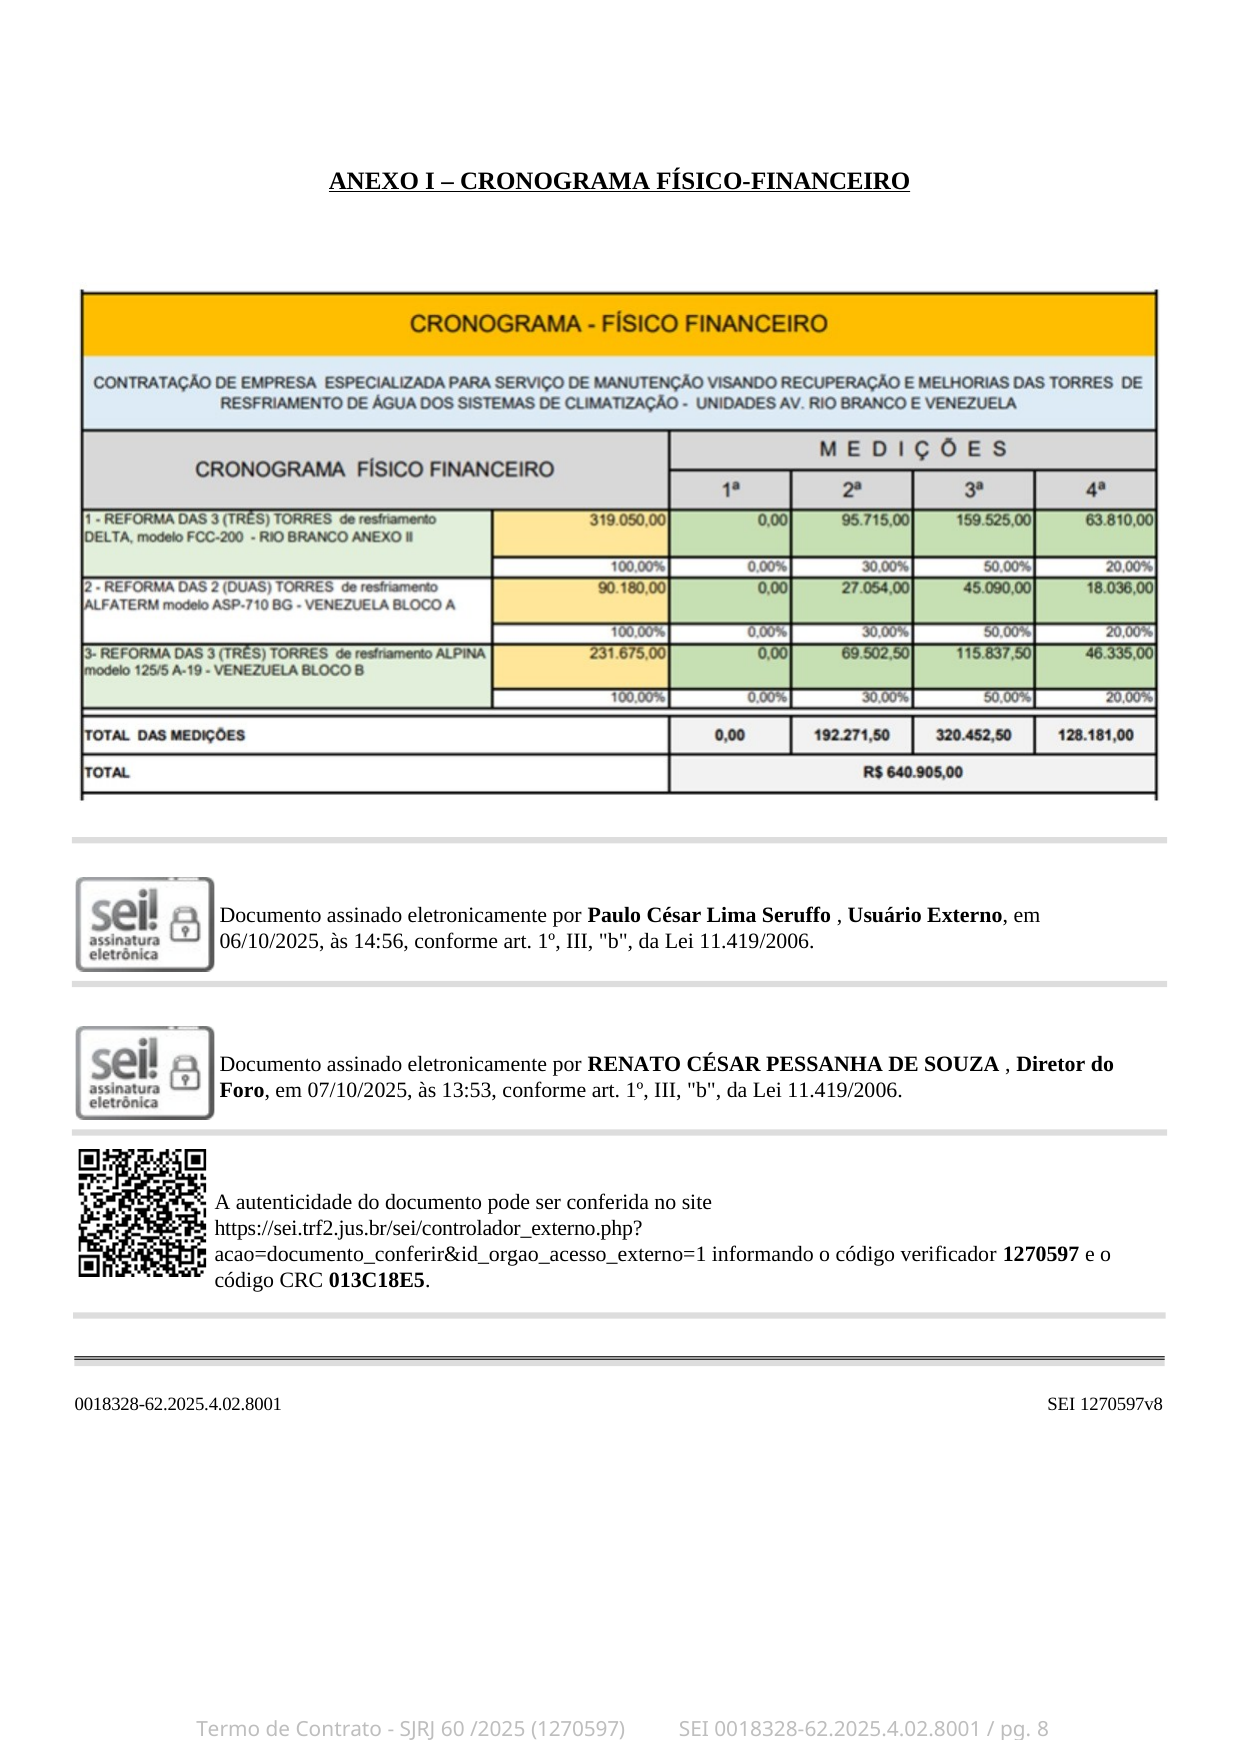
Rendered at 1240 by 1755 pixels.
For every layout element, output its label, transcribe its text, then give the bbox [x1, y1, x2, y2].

text Documento assinado eletronicamente por RENATO CÉSAR PESSANHA DE SOUZA , Diretor do Foro, em 07/10/2025, às 13:53, conforme art. 1º, III, "b", da Lei 11.419/2006. [219, 1051, 1134, 1102]
text Documento assinado eletronicamente por Paulo César Lima Seruffo , Usuário Externo, em 06/10/2025, às 14:56, conforme art. 1º, III, "b", da Lei 11.419/2006. [219, 902, 1134, 953]
text 0018328-62.2025.4.02.8001 SEI 1270597v8 [74, 1393, 1181, 1414]
subtitle ANEXO I – CRONOGRAMA FÍSICO-FINANCEIRO [190, 166, 1048, 195]
text A autenticidade do documento pode ser conferida no site https://sei.trf2.jus.br/sei/controlador_externo.php? acao=documento_conferir&id_orgao_acesso_externo=1 informando o código verificador 1270597 e o código CRC 013C18E5. [214, 1189, 1134, 1292]
